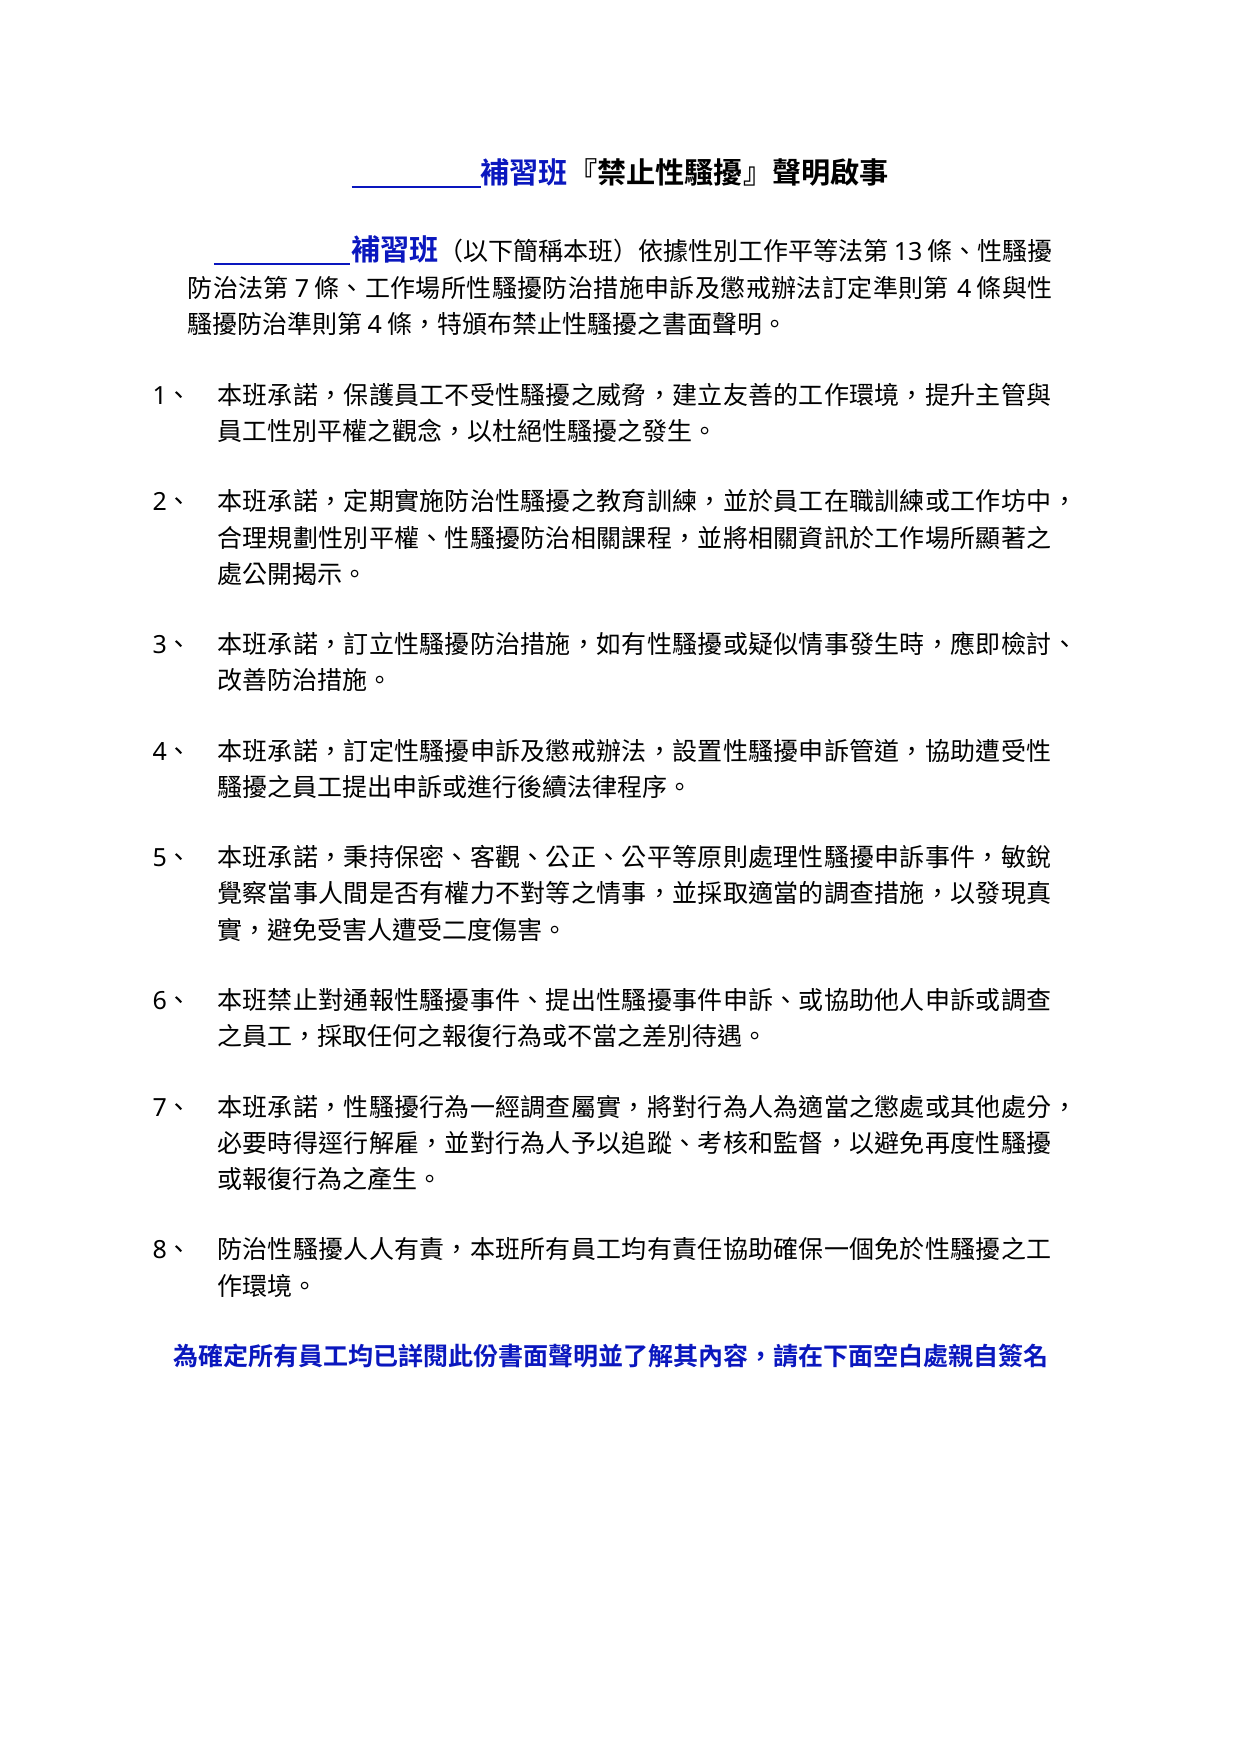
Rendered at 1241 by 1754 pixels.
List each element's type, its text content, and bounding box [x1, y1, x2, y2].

list 本班承諾，保護員工不受性騷擾之威脅，建立友善的工作環境，提升主管與員工性別平權之觀念，以杜絕性騷擾之發生。 [152, 375, 1053, 448]
text 補習班（以下簡稱本班）依據性別工作平等法第13條、性騷擾防治法第7條、工作場所性騷擾防治措施申訴及懲戒辦法訂定準則第4條與性騷擾防治準則第4條，特頒布禁止性騷擾之書面聲明。 [187, 226, 1053, 341]
list 本班承諾，訂立性騷擾防治措施，如有性騷擾或疑似情事發生時，應即檢討、改善防治措施。 [152, 624, 1053, 697]
list 防治性騷擾人人有責，本班所有員工均有責任協助確保一個免於性騷擾之工作環境。 [152, 1230, 1053, 1302]
list 本班承諾，訂定性騷擾申訴及懲戒辦法，設置性騷擾申訴管道，協助遭受性騷擾之員工提出申訴或進行後續法律程序。 [152, 731, 1053, 804]
list 本班承諾，定期實施防治性騷擾之教育訓練，並於員工在職訓練或工作坊中，合理規劃性別平權、性騷擾防治相關課程，並將相關資訊於工作場所顯著之處公開揭示。 [152, 482, 1053, 591]
text 為確定所有員工均已詳閱此份書面聲明並了解其內容，請在下面空白處親自簽名 [169, 1336, 1053, 1373]
list 本班承諾，性騷擾行為一經調查屬實，將對行為人為適當之懲處或其他處分，必要時得逕行解雇，並對行為人予以追蹤、考核和監督，以避免再度性騷擾或報復行為之產生。 [152, 1087, 1053, 1196]
text 補習班『禁止性騷擾』聲明啟事 [187, 150, 1053, 192]
list 本班承諾，秉持保密、客觀、公正、公平等原則處理性騷擾申訴事件，敏銳覺察當事人間是否有權力不對等之情事，並採取適當的調查措施，以發現真實，避免受害人遭受二度傷害。 [152, 838, 1053, 946]
list 本班禁止對通報性騷擾事件、提出性騷擾事件申訴、或協助他人申訴或調查之員工，採取任何之報復行為或不當之差別待遇。 [152, 981, 1053, 1053]
